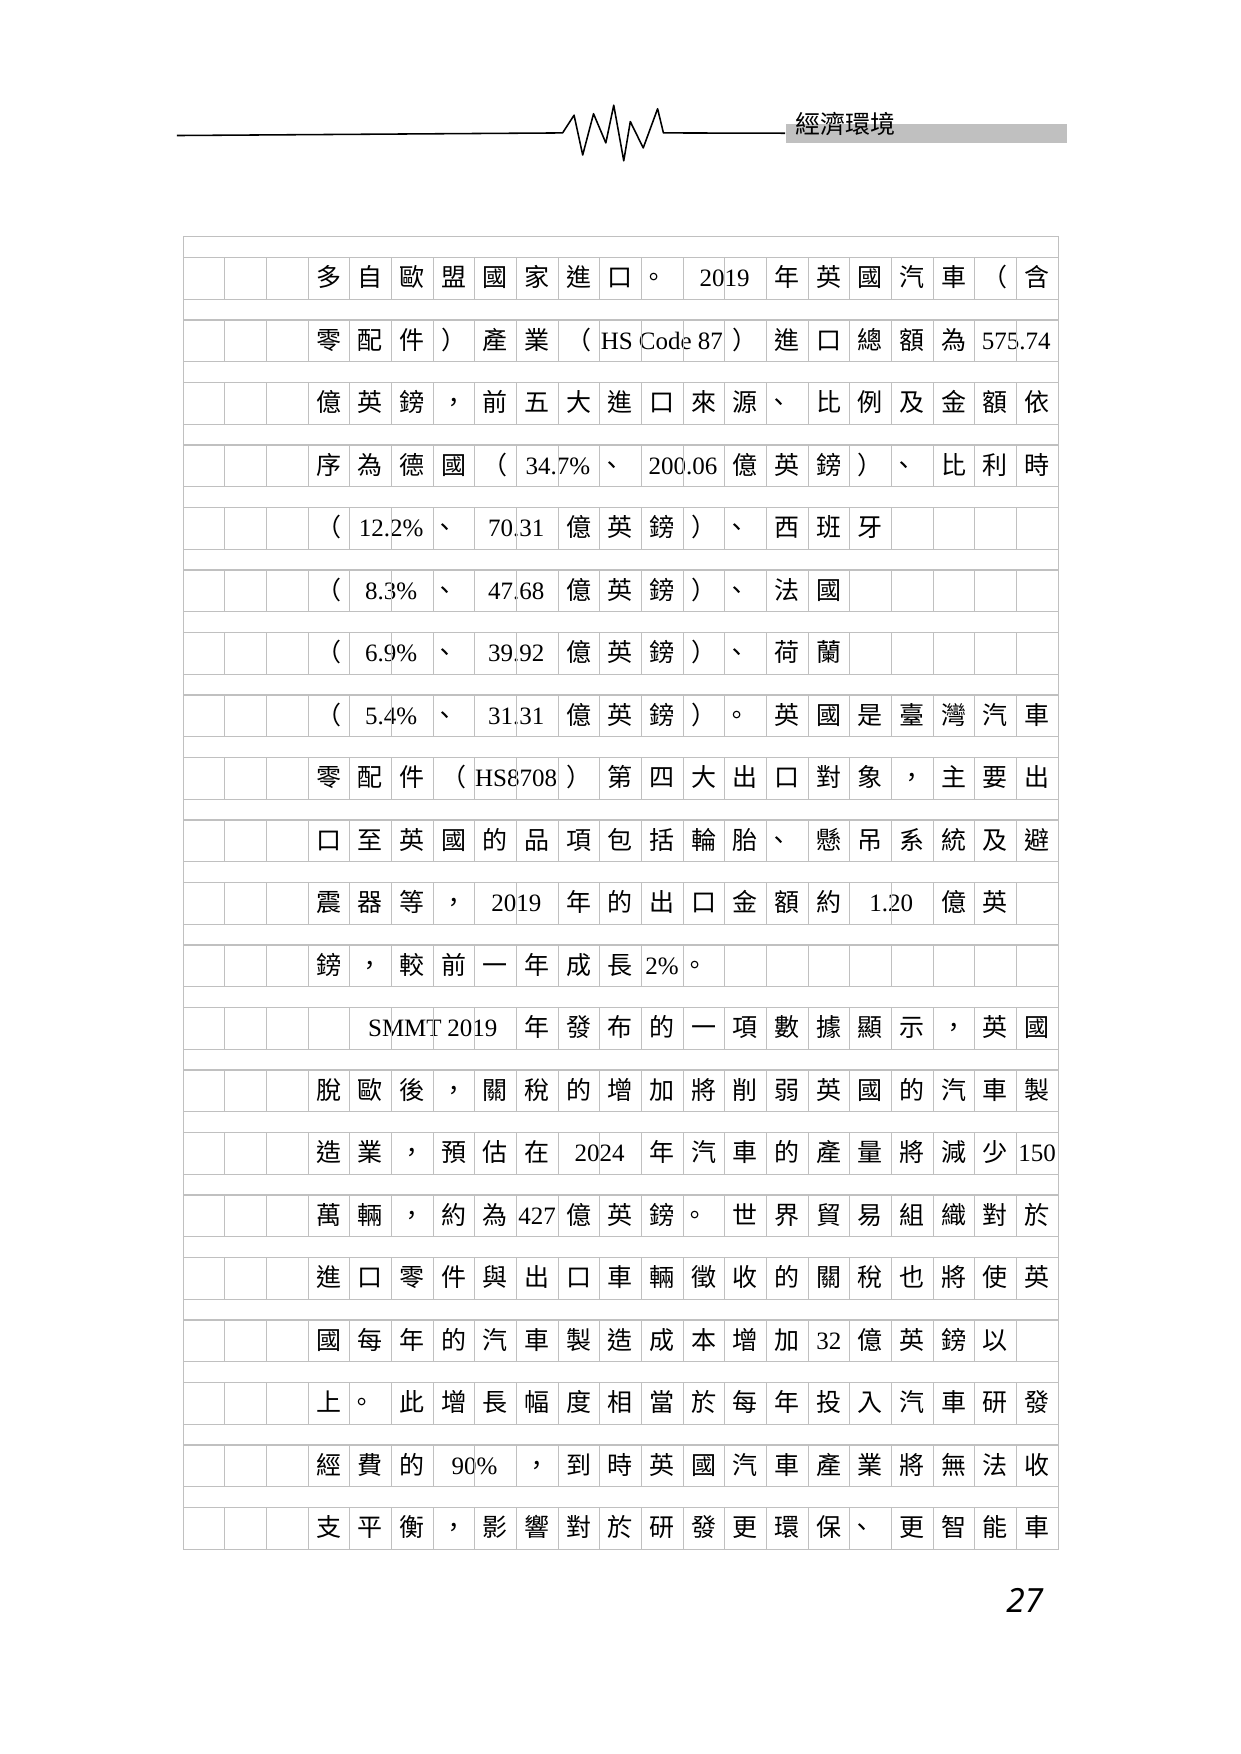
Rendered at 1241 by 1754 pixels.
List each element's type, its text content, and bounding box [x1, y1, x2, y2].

text SMMT 2019年發布的一項數據顯示，英國脫歐後，關稅的增加將削弱英國的汽車製造業，預估在2024年汽車的產量將減少150萬輛，約為427億英鎊。世界貿易組織對於進口零件與出口車輛徵收的關稅也將使英國每年的汽車製造成本增加32億英鎊以上。此增長幅度相當於每年投入汽車研發經費的90%，到時英國汽車產業將無法收支平衡，影響對於研發更環保、更智能車輛的投資。SMMT的調查顯示，由於歐洲的汽車業已高度整合，2020年英國與歐盟建立相關貿易協議將至關重要。零關稅、創建監管與對話機制、允許製造商在英國與歐盟間轉移員工皆為英國汽車業的主要訴求。此外SMMT也表示，除了與歐盟達成協議外，英國還必須確保繼續與全球主要市場的聯繫，其中最重要的是與美國、日本、土耳其、韓國、墨西哥和加拿大的交易。 [281, 1050, 1058, 1069]
text SMMT在最新汽車產業調查報告中列出英國前十大暢銷車款，依序為Ford Fiesta（95,892輛）、Volkswagen Golf（64,829輛）、Vauxhall Corsa（52,915輛）、Nissan Qashqai（50,546輛）、Ford Focus（50,492輛）、Volkswagen Polo（45,149輛）、MINI（44,904輛）、Mercedes-Benz A Class（43,527輛）、Ford Kuga（40,398輛）及Kia Sportage（35,567輛），多自歐盟國家進口。2019年英國汽車（含零配件）產業（HS Code 87）進口總額為575.74億英鎊，前五大進口來源、比例及金額依序為德國（34.7%、200.06億英鎊）、比利時（12.2%、70.31億英鎊）、西班牙（8.3%、47.68億英鎊）、法國（6.9%、39.92億英鎊）、荷蘭（5.4%、31.31億英鎊）。英國是臺灣汽車零配件（HS8708）第四大出口對象，主要出口至英國的品項包括輪胎、懸吊系統及避震器等，2019年的出口金額約1.20億英鎊，較前一年成長2%。 [281, 300, 1058, 319]
text SMMT在最新汽車產業調查報告中列出英國前十大暢銷車款，依序為Ford Fiesta（95,892輛）、Volkswagen Golf（64,829輛）、Vauxhall Corsa（52,915輛）、Nissan Qashqai（50,546輛）、Ford Focus（50,492輛）、Volkswagen Polo（45,149輛）、MINI（44,904輛）、Mercedes-Benz A Class（43,527輛）、Ford Kuga（40,398輛）及Kia Sportage（35,567輛），多自歐盟國家進口。2019年英國汽車（含零配件）產業（HS Code 87）進口總額為575.74億英鎊，前五大進口來源、比例及金額依序為德國（34.7%、200.06億英鎊）、比利時（12.2%、70.31億英鎊）、西班牙（8.3%、47.68億英鎊）、法國（6.9%、39.92億英鎊）、荷蘭（5.4%、31.31億英鎊）。英國是臺灣汽車零配件（HS8708）第四大出口對象，主要出口至英國的品項包括輪胎、懸吊系統及避震器等，2019年的出口金額約1.20億英鎊，較前一年成長2%。 [281, 237, 1058, 257]
text SMMT在最新汽車產業調查報告中列出英國前十大暢銷車款，依序為Ford Fiesta（95,892輛）、Volkswagen Golf（64,829輛）、Vauxhall Corsa（52,915輛）、Nissan Qashqai（50,546輛）、Ford Focus（50,492輛）、Volkswagen Polo（45,149輛）、MINI（44,904輛）、Mercedes-Benz A Class（43,527輛）、Ford Kuga（40,398輛）及Kia Sportage（35,567輛），多自歐盟國家進口。2019年英國汽車（含零配件）產業（HS Code 87）進口總額為575.74億英鎊，前五大進口來源、比例及金額依序為德國（34.7%、200.06億英鎊）、比利時（12.2%、70.31億英鎊）、西班牙（8.3%、47.68億英鎊）、法國（6.9%、39.92億英鎊）、荷蘭（5.4%、31.31億英鎊）。英國是臺灣汽車零配件（HS8708）第四大出口對象，主要出口至英國的品項包括輪胎、懸吊系統及避震器等，2019年的出口金額約1.20億英鎊，較前一年成長2%。 [281, 362, 1058, 382]
text SMMT在最新汽車產業調查報告中列出英國前十大暢銷車款，依序為Ford Fiesta（95,892輛）、Volkswagen Golf（64,829輛）、Vauxhall Corsa（52,915輛）、Nissan Qashqai（50,546輛）、Ford Focus（50,492輛）、Volkswagen Polo（45,149輛）、MINI（44,904輛）、Mercedes-Benz A Class（43,527輛）、Ford Kuga（40,398輛）及Kia Sportage（35,567輛），多自歐盟國家進口。2019年英國汽車（含零配件）產業（HS Code 87）進口總額為575.74億英鎊，前五大進口來源、比例及金額依序為德國（34.7%、200.06億英鎊）、比利時（12.2%、70.31億英鎊）、西班牙（8.3%、47.68億英鎊）、法國（6.9%、39.92億英鎊）、荷蘭（5.4%、31.31億英鎊）。英國是臺灣汽車零配件（HS8708）第四大出口對象，主要出口至英國的品項包括輪胎、懸吊系統及避震器等，2019年的出口金額約1.20億英鎊，較前一年成長2%。 [281, 925, 1058, 944]
text SMMT 2019年發布的一項數據顯示，英國脫歐後，關稅的增加將削弱英國的汽車製造業，預估在2024年汽車的產量將減少150萬輛，約為427億英鎊。世界貿易組織對於進口零件與出口車輛徵收的關稅也將使英國每年的汽車製造成本增加32億英鎊以上。此增長幅度相當於每年投入汽車研發經費的90%，到時英國汽車產業將無法收支平衡，影響對於研發更環保、更智能車輛的投資。SMMT的調查顯示，由於歐洲的汽車業已高度整合，2020年英國與歐盟建立相關貿易協議將至關重要。零關稅、創建監管與對話機制、允許製造商在英國與歐盟間轉移員工皆為英國汽車業的主要訴求。此外SMMT也表示，除了與歐盟達成協議外，英國還必須確保繼續與全球主要市場的聯繫，其中最重要的是與美國、日本、土耳其、韓國、墨西哥和加拿大的交易。 [281, 987, 1058, 1007]
text SMMT 2019年發布的一項數據顯示，英國脫歐後，關稅的增加將削弱英國的汽車製造業，預估在2024年汽車的產量將減少150萬輛，約為427億英鎊。世界貿易組織對於進口零件與出口車輛徵收的關稅也將使英國每年的汽車製造成本增加32億英鎊以上。此增長幅度相當於每年投入汽車研發經費的90%，到時英國汽車產業將無法收支平衡，影響對於研發更環保、更智能車輛的投資。SMMT的調查顯示，由於歐洲的汽車業已高度整合，2020年英國與歐盟建立相關貿易協議將至關重要。零關稅、創建監管與對話機制、允許製造商在英國與歐盟間轉移員工皆為英國汽車業的主要訴求。此外SMMT也表示，除了與歐盟達成協議外，英國還必須確保繼續與全球主要市場的聯繫，其中最重要的是與美國、日本、土耳其、韓國、墨西哥和加拿大的交易。 [281, 1362, 1058, 1382]
text SMMT在最新汽車產業調查報告中列出英國前十大暢銷車款，依序為Ford Fiesta（95,892輛）、Volkswagen Golf（64,829輛）、Vauxhall Corsa（52,915輛）、Nissan Qashqai（50,546輛）、Ford Focus（50,492輛）、Volkswagen Polo（45,149輛）、MINI（44,904輛）、Mercedes-Benz A Class（43,527輛）、Ford Kuga（40,398輛）及Kia Sportage（35,567輛），多自歐盟國家進口。2019年英國汽車（含零配件）產業（HS Code 87）進口總額為575.74億英鎊，前五大進口來源、比例及金額依序為德國（34.7%、200.06億英鎊）、比利時（12.2%、70.31億英鎊）、西班牙（8.3%、47.68億英鎊）、法國（6.9%、39.92億英鎊）、荷蘭（5.4%、31.31億英鎊）。英國是臺灣汽車零配件（HS8708）第四大出口對象，主要出口至英國的品項包括輪胎、懸吊系統及避震器等，2019年的出口金額約1.20億英鎊，較前一年成長2%。 [281, 675, 1058, 694]
text SMMT在最新汽車產業調查報告中列出英國前十大暢銷車款，依序為Ford Fiesta（95,892輛）、Volkswagen Golf（64,829輛）、Vauxhall Corsa（52,915輛）、Nissan Qashqai（50,546輛）、Ford Focus（50,492輛）、Volkswagen Polo（45,149輛）、MINI（44,904輛）、Mercedes-Benz A Class（43,527輛）、Ford Kuga（40,398輛）及Kia Sportage（35,567輛），多自歐盟國家進口。2019年英國汽車（含零配件）產業（HS Code 87）進口總額為575.74億英鎊，前五大進口來源、比例及金額依序為德國（34.7%、200.06億英鎊）、比利時（12.2%、70.31億英鎊）、西班牙（8.3%、47.68億英鎊）、法國（6.9%、39.92億英鎊）、荷蘭（5.4%、31.31億英鎊）。英國是臺灣汽車零配件（HS8708）第四大出口對象，主要出口至英國的品項包括輪胎、懸吊系統及避震器等，2019年的出口金額約1.20億英鎊，較前一年成長2%。 [281, 612, 1058, 632]
text SMMT 2019年發布的一項數據顯示，英國脫歐後，關稅的增加將削弱英國的汽車製造業，預估在2024年汽車的產量將減少150萬輛，約為427億英鎊。世界貿易組織對於進口零件與出口車輛徵收的關稅也將使英國每年的汽車製造成本增加32億英鎊以上。此增長幅度相當於每年投入汽車研發經費的90%，到時英國汽車產業將無法收支平衡，影響對於研發更環保、更智能車輛的投資。SMMT的調查顯示，由於歐洲的汽車業已高度整合，2020年英國與歐盟建立相關貿易協議將至關重要。零關稅、創建監管與對話機制、允許製造商在英國與歐盟間轉移員工皆為英國汽車業的主要訴求。此外SMMT也表示，除了與歐盟達成協議外，英國還必須確保繼續與全球主要市場的聯繫，其中最重要的是與美國、日本、土耳其、韓國、墨西哥和加拿大的交易。 [281, 1175, 1058, 1194]
text SMMT在最新汽車產業調查報告中列出英國前十大暢銷車款，依序為Ford Fiesta（95,892輛）、Volkswagen Golf（64,829輛）、Vauxhall Corsa（52,915輛）、Nissan Qashqai（50,546輛）、Ford Focus（50,492輛）、Volkswagen Polo（45,149輛）、MINI（44,904輛）、Mercedes-Benz A Class（43,527輛）、Ford Kuga（40,398輛）及Kia Sportage（35,567輛），多自歐盟國家進口。2019年英國汽車（含零配件）產業（HS Code 87）進口總額為575.74億英鎊，前五大進口來源、比例及金額依序為德國（34.7%、200.06億英鎊）、比利時（12.2%、70.31億英鎊）、西班牙（8.3%、47.68億英鎊）、法國（6.9%、39.92億英鎊）、荷蘭（5.4%、31.31億英鎊）。英國是臺灣汽車零配件（HS8708）第四大出口對象，主要出口至英國的品項包括輪胎、懸吊系統及避震器等，2019年的出口金額約1.20億英鎊，較前一年成長2%。 [281, 862, 1058, 882]
text SMMT在最新汽車產業調查報告中列出英國前十大暢銷車款，依序為Ford Fiesta（95,892輛）、Volkswagen Golf（64,829輛）、Vauxhall Corsa（52,915輛）、Nissan Qashqai（50,546輛）、Ford Focus（50,492輛）、Volkswagen Polo（45,149輛）、MINI（44,904輛）、Mercedes-Benz A Class（43,527輛）、Ford Kuga（40,398輛）及Kia Sportage（35,567輛），多自歐盟國家進口。2019年英國汽車（含零配件）產業（HS Code 87）進口總額為575.74億英鎊，前五大進口來源、比例及金額依序為德國（34.7%、200.06億英鎊）、比利時（12.2%、70.31億英鎊）、西班牙（8.3%、47.68億英鎊）、法國（6.9%、39.92億英鎊）、荷蘭（5.4%、31.31億英鎊）。英國是臺灣汽車零配件（HS8708）第四大出口對象，主要出口至英國的品項包括輪胎、懸吊系統及避震器等，2019年的出口金額約1.20億英鎊，較前一年成長2%。 [281, 550, 1058, 569]
text SMMT 2019年發布的一項數據顯示，英國脫歐後，關稅的增加將削弱英國的汽車製造業，預估在2024年汽車的產量將減少150萬輛，約為427億英鎊。世界貿易組織對於進口零件與出口車輛徵收的關稅也將使英國每年的汽車製造成本增加32億英鎊以上。此增長幅度相當於每年投入汽車研發經費的90%，到時英國汽車產業將無法收支平衡，影響對於研發更環保、更智能車輛的投資。SMMT的調查顯示，由於歐洲的汽車業已高度整合，2020年英國與歐盟建立相關貿易協議將至關重要。零關稅、創建監管與對話機制、允許製造商在英國與歐盟間轉移員工皆為英國汽車業的主要訴求。此外SMMT也表示，除了與歐盟達成協議外，英國還必須確保繼續與全球主要市場的聯繫，其中最重要的是與美國、日本、土耳其、韓國、墨西哥和加拿大的交易。 [281, 1300, 1058, 1319]
text SMMT 2019年發布的一項數據顯示，英國脫歐後，關稅的增加將削弱英國的汽車製造業，預估在2024年汽車的產量將減少150萬輛，約為427億英鎊。世界貿易組織對於進口零件與出口車輛徵收的關稅也將使英國每年的汽車製造成本增加32億英鎊以上。此增長幅度相當於每年投入汽車研發經費的90%，到時英國汽車產業將無法收支平衡，影響對於研發更環保、更智能車輛的投資。SMMT的調查顯示，由於歐洲的汽車業已高度整合，2020年英國與歐盟建立相關貿易協議將至關重要。零關稅、創建監管與對話機制、允許製造商在英國與歐盟間轉移員工皆為英國汽車業的主要訴求。此外SMMT也表示，除了與歐盟達成協議外，英國還必須確保繼續與全球主要市場的聯繫，其中最重要的是與美國、日本、土耳其、韓國、墨西哥和加拿大的交易。 [281, 1425, 1058, 1444]
text SMMT在最新汽車產業調查報告中列出英國前十大暢銷車款，依序為Ford Fiesta（95,892輛）、Volkswagen Golf（64,829輛）、Vauxhall Corsa（52,915輛）、Nissan Qashqai（50,546輛）、Ford Focus（50,492輛）、Volkswagen Polo（45,149輛）、MINI（44,904輛）、Mercedes-Benz A Class（43,527輛）、Ford Kuga（40,398輛）及Kia Sportage（35,567輛），多自歐盟國家進口。2019年英國汽車（含零配件）產業（HS Code 87）進口總額為575.74億英鎊，前五大進口來源、比例及金額依序為德國（34.7%、200.06億英鎊）、比利時（12.2%、70.31億英鎊）、西班牙（8.3%、47.68億英鎊）、法國（6.9%、39.92億英鎊）、荷蘭（5.4%、31.31億英鎊）。英國是臺灣汽車零配件（HS8708）第四大出口對象，主要出口至英國的品項包括輪胎、懸吊系統及避震器等，2019年的出口金額約1.20億英鎊，較前一年成長2%。 [281, 800, 1058, 819]
text SMMT 2019年發布的一項數據顯示，英國脫歐後，關稅的增加將削弱英國的汽車製造業，預估在2024年汽車的產量將減少150萬輛，約為427億英鎊。世界貿易組織對於進口零件與出口車輛徵收的關稅也將使英國每年的汽車製造成本增加32億英鎊以上。此增長幅度相當於每年投入汽車研發經費的90%，到時英國汽車產業將無法收支平衡，影響對於研發更環保、更智能車輛的投資。SMMT的調查顯示，由於歐洲的汽車業已高度整合，2020年英國與歐盟建立相關貿易協議將至關重要。零關稅、創建監管與對話機制、允許製造商在英國與歐盟間轉移員工皆為英國汽車業的主要訴求。此外SMMT也表示，除了與歐盟達成協議外，英國還必須確保繼續與全球主要市場的聯繫，其中最重要的是與美國、日本、土耳其、韓國、墨西哥和加拿大的交易。 [281, 1487, 1058, 1507]
text SMMT 2019年發布的一項數據顯示，英國脫歐後，關稅的增加將削弱英國的汽車製造業，預估在2024年汽車的產量將減少150萬輛，約為427億英鎊。世界貿易組織對於進口零件與出口車輛徵收的關稅也將使英國每年的汽車製造成本增加32億英鎊以上。此增長幅度相當於每年投入汽車研發經費的90%，到時英國汽車產業將無法收支平衡，影響對於研發更環保、更智能車輛的投資。SMMT的調查顯示，由於歐洲的汽車業已高度整合，2020年英國與歐盟建立相關貿易協議將至關重要。零關稅、創建監管與對話機制、允許製造商在英國與歐盟間轉移員工皆為英國汽車業的主要訴求。此外SMMT也表示，除了與歐盟達成協議外，英國還必須確保繼續與全球主要市場的聯繫，其中最重要的是與美國、日本、土耳其、韓國、墨西哥和加拿大的交易。 [281, 1112, 1058, 1132]
text SMMT在最新汽車產業調查報告中列出英國前十大暢銷車款，依序為Ford Fiesta（95,892輛）、Volkswagen Golf（64,829輛）、Vauxhall Corsa（52,915輛）、Nissan Qashqai（50,546輛）、Ford Focus（50,492輛）、Volkswagen Polo（45,149輛）、MINI（44,904輛）、Mercedes-Benz A Class（43,527輛）、Ford Kuga（40,398輛）及Kia Sportage（35,567輛），多自歐盟國家進口。2019年英國汽車（含零配件）產業（HS Code 87）進口總額為575.74億英鎊，前五大進口來源、比例及金額依序為德國（34.7%、200.06億英鎊）、比利時（12.2%、70.31億英鎊）、西班牙（8.3%、47.68億英鎊）、法國（6.9%、39.92億英鎊）、荷蘭（5.4%、31.31億英鎊）。英國是臺灣汽車零配件（HS8708）第四大出口對象，主要出口至英國的品項包括輪胎、懸吊系統及避震器等，2019年的出口金額約1.20億英鎊，較前一年成長2%。 [281, 737, 1058, 757]
text SMMT在最新汽車產業調查報告中列出英國前十大暢銷車款，依序為Ford Fiesta（95,892輛）、Volkswagen Golf（64,829輛）、Vauxhall Corsa（52,915輛）、Nissan Qashqai（50,546輛）、Ford Focus（50,492輛）、Volkswagen Polo（45,149輛）、MINI（44,904輛）、Mercedes-Benz A Class（43,527輛）、Ford Kuga（40,398輛）及Kia Sportage（35,567輛），多自歐盟國家進口。2019年英國汽車（含零配件）產業（HS Code 87）進口總額為575.74億英鎊，前五大進口來源、比例及金額依序為德國（34.7%、200.06億英鎊）、比利時（12.2%、70.31億英鎊）、西班牙（8.3%、47.68億英鎊）、法國（6.9%、39.92億英鎊）、荷蘭（5.4%、31.31億英鎊）。英國是臺灣汽車零配件（HS8708）第四大出口對象，主要出口至英國的品項包括輪胎、懸吊系統及避震器等，2019年的出口金額約1.20億英鎊，較前一年成長2%。 [281, 487, 1058, 507]
text SMMT 2019年發布的一項數據顯示，英國脫歐後，關稅的增加將削弱英國的汽車製造業，預估在2024年汽車的產量將減少150萬輛，約為427億英鎊。世界貿易組織對於進口零件與出口車輛徵收的關稅也將使英國每年的汽車製造成本增加32億英鎊以上。此增長幅度相當於每年投入汽車研發經費的90%，到時英國汽車產業將無法收支平衡，影響對於研發更環保、更智能車輛的投資。SMMT的調查顯示，由於歐洲的汽車業已高度整合，2020年英國與歐盟建立相關貿易協議將至關重要。零關稅、創建監管與對話機制、允許製造商在英國與歐盟間轉移員工皆為英國汽車業的主要訴求。此外SMMT也表示，除了與歐盟達成協議外，英國還必須確保繼續與全球主要市場的聯繫，其中最重要的是與美國、日本、土耳其、韓國、墨西哥和加拿大的交易。 [281, 1237, 1058, 1257]
text SMMT在最新汽車產業調查報告中列出英國前十大暢銷車款，依序為Ford Fiesta（95,892輛）、Volkswagen Golf（64,829輛）、Vauxhall Corsa（52,915輛）、Nissan Qashqai（50,546輛）、Ford Focus（50,492輛）、Volkswagen Polo（45,149輛）、MINI（44,904輛）、Mercedes-Benz A Class（43,527輛）、Ford Kuga（40,398輛）及Kia Sportage（35,567輛），多自歐盟國家進口。2019年英國汽車（含零配件）產業（HS Code 87）進口總額為575.74億英鎊，前五大進口來源、比例及金額依序為德國（34.7%、200.06億英鎊）、比利時（12.2%、70.31億英鎊）、西班牙（8.3%、47.68億英鎊）、法國（6.9%、39.92億英鎊）、荷蘭（5.4%、31.31億英鎊）。英國是臺灣汽車零配件（HS8708）第四大出口對象，主要出口至英國的品項包括輪胎、懸吊系統及避震器等，2019年的出口金額約1.20億英鎊，較前一年成長2%。 [281, 425, 1058, 444]
